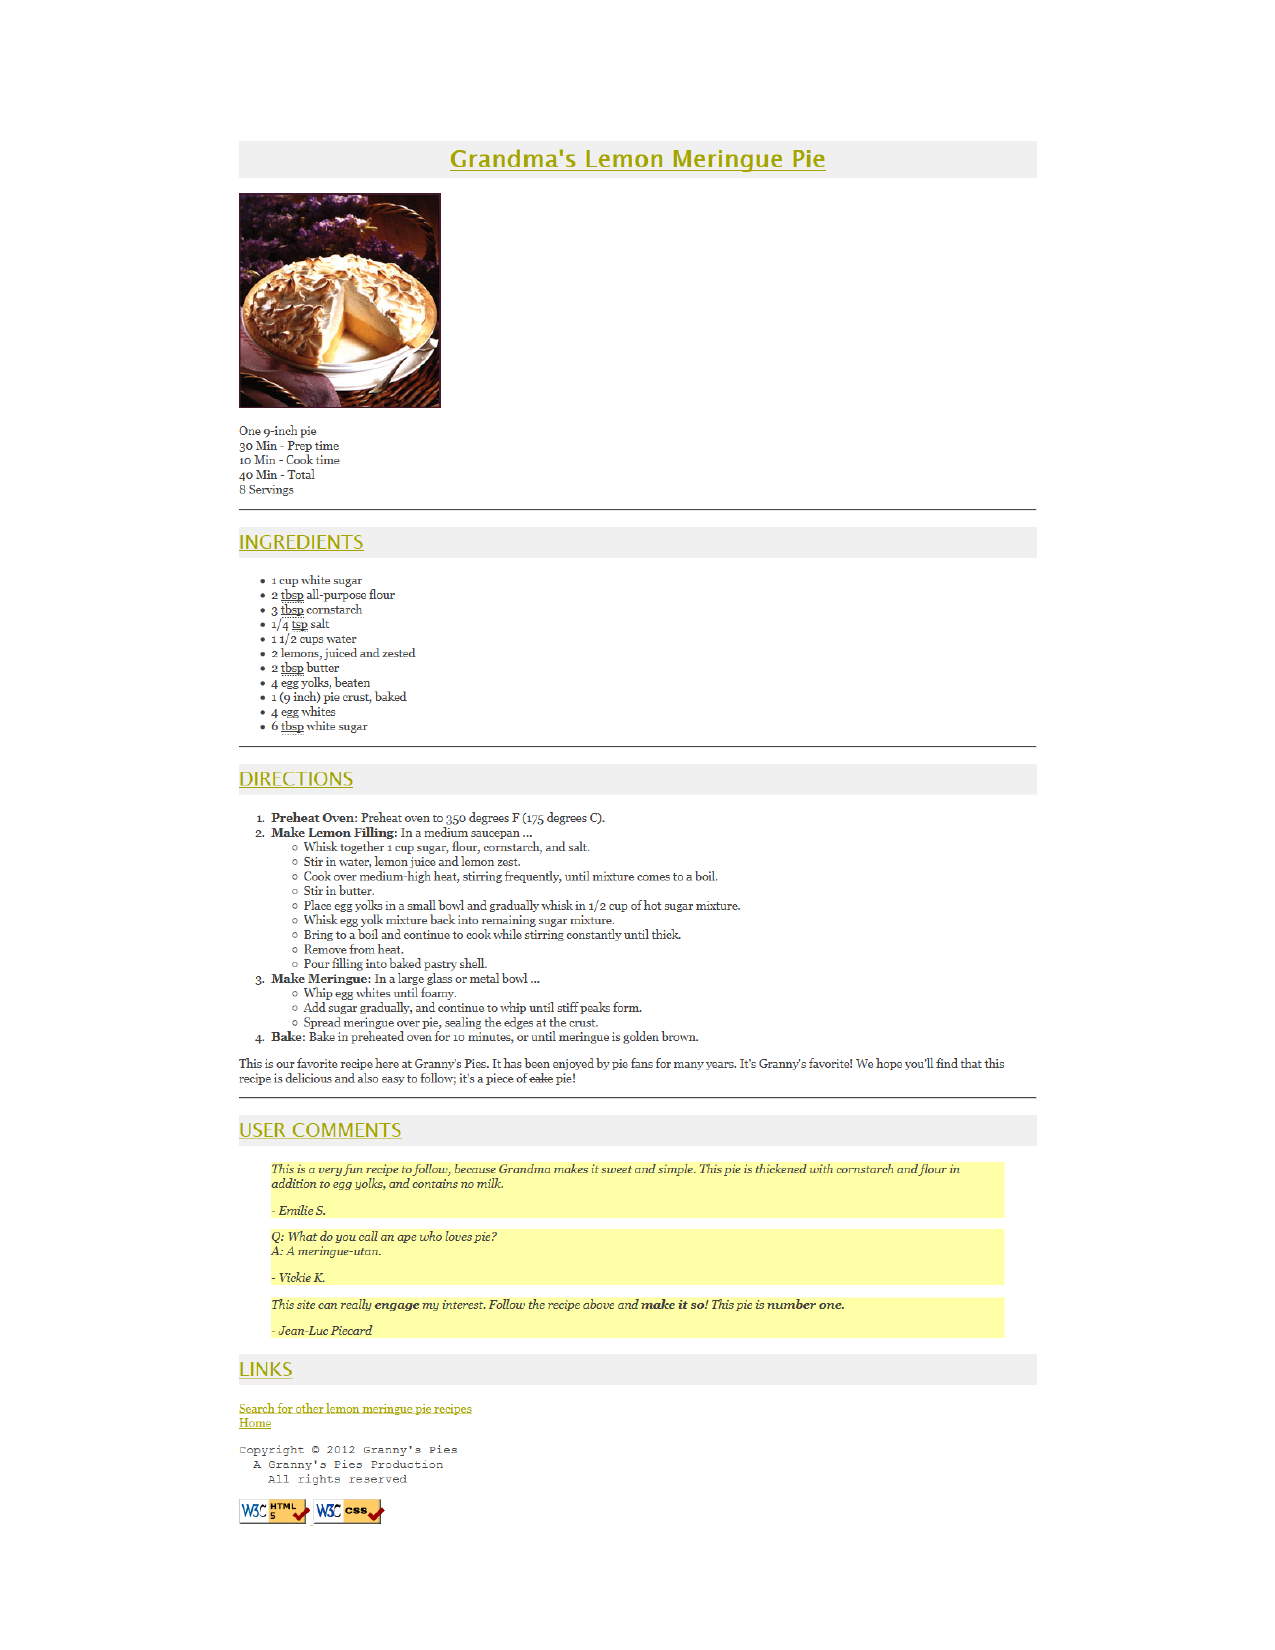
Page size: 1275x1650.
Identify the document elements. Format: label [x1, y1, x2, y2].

picture [232, 124, 1043, 1532]
